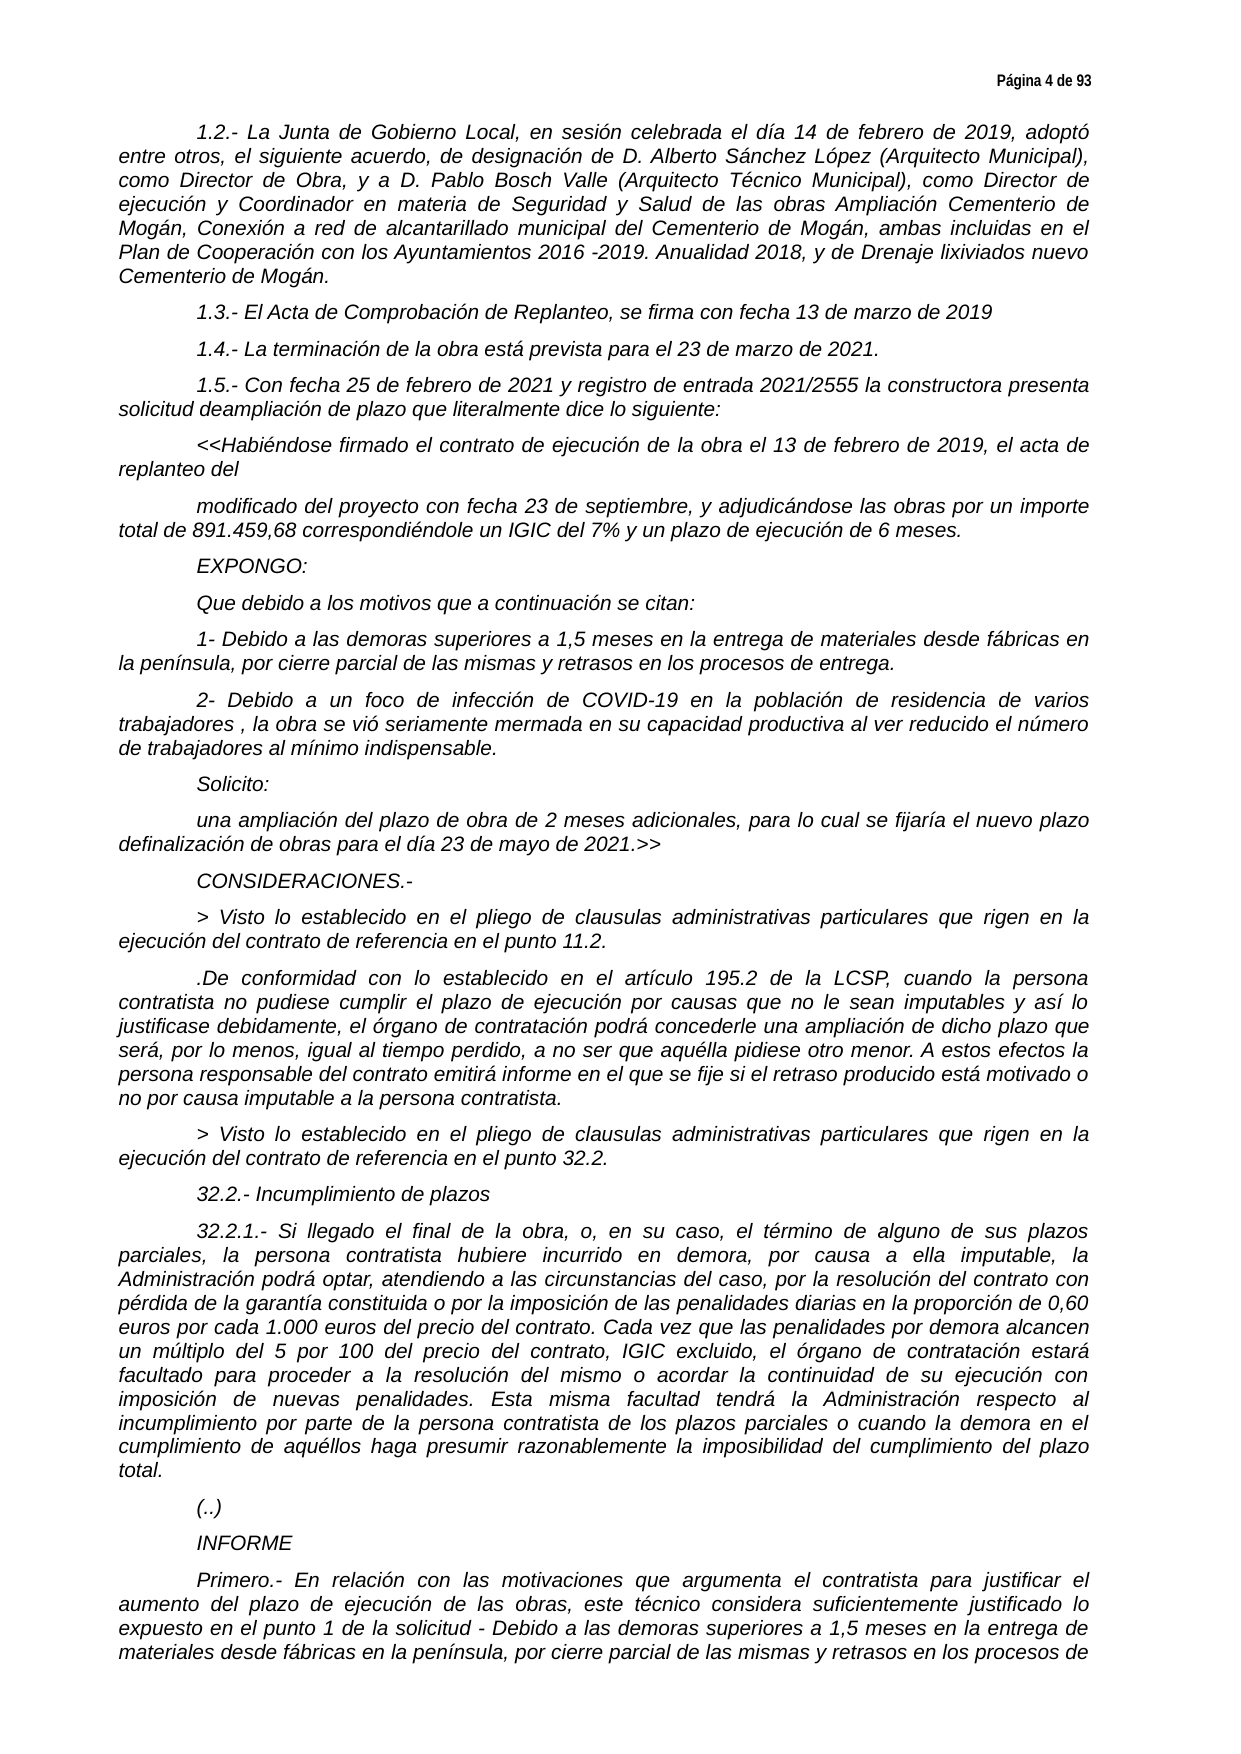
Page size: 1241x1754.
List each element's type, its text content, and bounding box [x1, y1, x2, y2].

text Que debido a los motivos que a continuación se citan: [118, 591, 1092, 614]
text <<Habiéndose firmado el contrato de ejecución de la obra el 13 de febrero de 2019, el acta de replanteo del [118, 433, 1092, 481]
text 1.4.- La terminación de la obra está prevista para el 23 de marzo de 2021. [118, 336, 1092, 360]
text 1.3.- El Acta de Comprobación de Replanteo, se firma con fecha 13 de marzo de 2019 [118, 300, 1092, 324]
text Solicito: [118, 772, 1092, 796]
text > Visto lo establecido en el pliego de clausulas administrativas particulares que rigen en la ejecución del contrato de referencia en el punto 32.2. [118, 1122, 1092, 1170]
text (..) [118, 1495, 1092, 1519]
text CONSIDERACIONES.- [118, 869, 1092, 893]
text una ampliación del plazo de obra de 2 meses adicionales, para lo cual se fijaría el nuevo plazo definalización de obras para el día 23 de mayo de 2021.>> [118, 808, 1092, 856]
text modificado del proyecto con fecha 23 de septiembre, y adjudicándose las obras por un importe total de 891.459,68 correspondiéndole un IGIC del 7% y un plazo de ejecución de 6 meses. [118, 494, 1092, 542]
text Primero.- En relación con las motivaciones que argumenta el contratista para justificar el aumento del plazo de ejecución de las obras, este técnico considera suficientemente justificado lo expuesto en el punto 1 de la solicitud - Debido a las demoras superiores a 1,5 meses en la entrega de materiales desde fábricas en la península, por cierre parcial de las mismas y retrasos en los procesos de [118, 1568, 1092, 1663]
text INFORME [118, 1531, 1092, 1555]
text 1.5.- Con fecha 25 de febrero de 2021 y registro de entrada 2021/2555 la constructora presenta solicitud deampliación de plazo que literalmente dice lo siguiente: [118, 373, 1092, 421]
text 1.2.- La Junta de Gobierno Local, en sesión celebrada el día 14 de febrero de 2019, adoptó entre otros, el siguiente acuerdo, de designación de D. Alberto Sánchez López (Arquitecto Municipal), como Director de Obra, y a D. Pablo Bosch Valle (Arquitecto Técnico Municipal), como Director de ejecución y Coordinador en materia de Seguridad y Salud de las obras Ampliación Cementerio de Mogán, Conexión a red de alcantarillado municipal del Cementerio de Mogán, ambas incluidas en el Plan de Cooperación con los Ayuntamientos 2016 -2019. Anualidad 2018, y de Drenaje lixiviados nuevo Cementerio de Mogán. [118, 120, 1092, 287]
text 32.2.1.- Si llegado el final de la obra, o, en su caso, el término de alguno de sus plazos parciales, la persona contratista hubiere incurrido en demora, por causa a ella imputable, la Administración podrá optar, atendiendo a las circunstancias del caso, por la resolución del contrato con pérdida de la garantía constituida o por la imposición de las penalidades diarias en la proporción de 0,60 euros por cada 1.000 euros del precio del contrato. Cada vez que las penalidades por demora alcancen un múltiplo del 5 por 100 del precio del contrato, IGIC excluido, el órgano de contratación estará facultado para proceder a la resolución del mismo o acordar la continuidad de su ejecución con imposición de nuevas penalidades. Esta misma facultad tendrá la Administración respecto al incumplimiento por parte de la persona contratista de los plazos parciales o cuando la demora en el cumplimiento de aquéllos haga presumir razonablemente la imposibilidad del cumplimiento del plazo total. [118, 1219, 1092, 1482]
text .De conformidad con lo establecido en el artículo 195.2 de la LCSP, cuando la persona contratista no pudiese cumplir el plazo de ejecución por causas que no le sean imputables y así lo justificase debidamente, el órgano de contratación podrá concederle una ampliación de dicho plazo que será, por lo menos, igual al tiempo perdido, a no ser que aquélla pidiese otro menor. A estos efectos la persona responsable del contrato emitirá informe en el que se fije si el retraso producido está motivado o no por causa imputable a la persona contratista. [118, 966, 1092, 1109]
text 32.2.- Incumplimiento de plazos [118, 1182, 1092, 1206]
text > Visto lo establecido en el pliego de clausulas administrativas particulares que rigen en la ejecución del contrato de referencia en el punto 11.2. [118, 905, 1092, 953]
text EXPONGO: [118, 554, 1092, 578]
text 1- Debido a las demoras superiores a 1,5 meses en la entrega de materiales desde fábricas en la península, por cierre parcial de las mismas y retrasos en los procesos de entrega. [118, 627, 1092, 675]
text 2- Debido a un foco de infección de COVID-19 en la población de residencia de varios trabajadores , la obra se vió seriamente mermada en su capacidad productiva al ver reducido el número de trabajadores al mínimo indispensable. [118, 687, 1092, 759]
